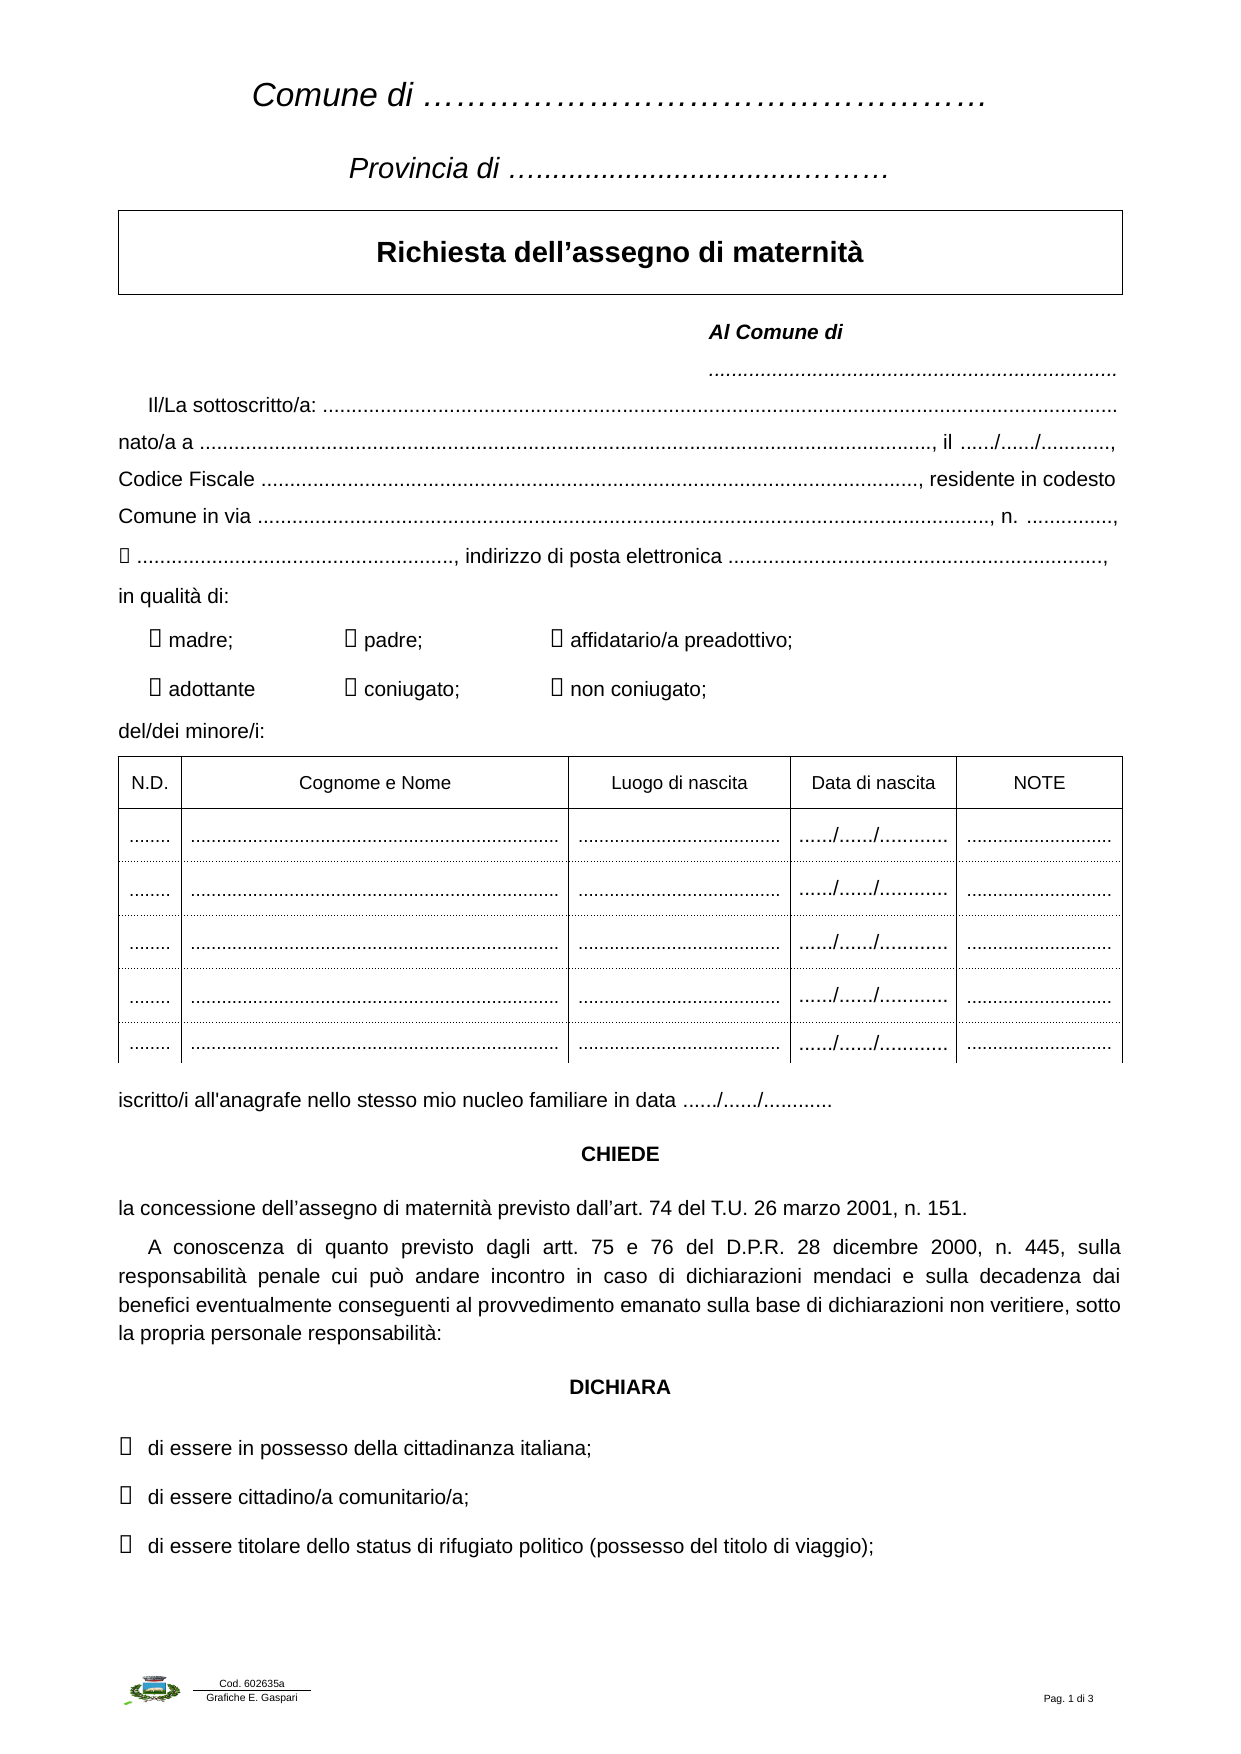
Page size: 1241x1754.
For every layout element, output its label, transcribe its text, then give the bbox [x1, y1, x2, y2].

text DICHIARA [118, 1375, 1122, 1399]
text  di essere cittadino/a comunitario/a; [118, 1478, 1122, 1512]
table_cell ....../....../............ [791, 809, 956, 861]
table_cell ............................ [957, 915, 1122, 968]
table_cell ....../....../............ [791, 968, 956, 1022]
table_cell ............................ [957, 968, 1122, 1022]
text CHIEDE [118, 1142, 1122, 1166]
table_cell ............................ [957, 809, 1122, 861]
text nato/a a ..............................................................................................................................., il ....../....../............, [118, 430, 1122, 454]
table_cell ........ [119, 809, 181, 861]
table_cell ............................ [957, 861, 1122, 914]
table_cell ....................................................................... [182, 861, 568, 914]
table_cell ....................................... [569, 915, 790, 968]
table_header Richiesta dell’assegno di maternità [119, 211, 1122, 294]
text  adottante  coniugato;  non coniugato; [148, 670, 1122, 704]
table_header Data di nascita [791, 757, 956, 807]
table_header Luogo di nascita [569, 757, 790, 807]
table_cell ....../....../............ [791, 915, 956, 968]
text A conoscenza di quanto previsto dagli artt. 75 e 76 del D.P.R. 28 dicembre 2000, n. 445, sulla responsabilità penale cui può andare incontro in caso di dichiarazioni mendaci e sulla decadenza dai benefici eventualmente conseguenti al provvedimento emanato sulla base di dichiarazioni non veritiere, sotto la propria personale responsabilità: [118, 1235, 1122, 1345]
text ....................................................................... [709, 357, 1122, 381]
text  ......................................................., indirizzo di posta elettronica ................................................................., [118, 541, 1122, 570]
text in qualità di: [118, 584, 1122, 608]
text  di essere in possesso della cittadinanza italiana; [118, 1429, 1122, 1463]
text Il/La sottoscritto/a: .......................................................................................................................................... [118, 393, 1122, 417]
text iscritto/i all'anagrafe nello stesso mio nucleo familiare in data ....../....../............ [118, 1088, 1122, 1112]
text Codice Fiscale .................................................................................................................., residente in codesto [118, 467, 1122, 491]
table_cell ....................................................................... [182, 1022, 568, 1063]
table_cell ............................ [957, 1022, 1122, 1063]
table_cell ....................................... [569, 809, 790, 861]
text  di essere titolare dello status di rifugiato politico (possesso del titolo di viaggio); [118, 1527, 1122, 1561]
table_cell ........ [119, 968, 181, 1022]
picture [117, 1675, 193, 1707]
table_cell ....................................................................... [182, 809, 568, 861]
table_cell ....................................................................... [182, 968, 568, 1022]
text  madre;  padre;  affidatario/a preadottivo; [148, 621, 1122, 655]
table_cell ....................................... [569, 861, 790, 914]
table_cell ........ [119, 861, 181, 914]
table_cell ....../....../............ [791, 1022, 956, 1063]
table_cell ....../....../............ [791, 861, 956, 914]
table_header NOTE [957, 757, 1122, 807]
text la concessione dell’assegno di maternità previsto dall’art. 74 del T.U. 26 marzo 2001, n. 151. [118, 1196, 1122, 1220]
table_cell ....................................................................... [182, 915, 568, 968]
table_cell ........ [119, 915, 181, 968]
text del/dei minore/i: [118, 719, 1122, 743]
table_cell ....................................... [569, 1022, 790, 1063]
text Provincia di ….................................……… [118, 151, 1122, 184]
text Comune in via ..............................................................................................................................., n. ..............., [118, 504, 1122, 528]
table_cell ........ [119, 1022, 181, 1063]
table_header N.D. [119, 757, 181, 807]
text Al Comune di [709, 320, 1122, 344]
text Comune di …………………………………………… [118, 75, 1122, 113]
table_cell ....................................... [569, 968, 790, 1022]
table_header Cognome e Nome [182, 757, 568, 807]
